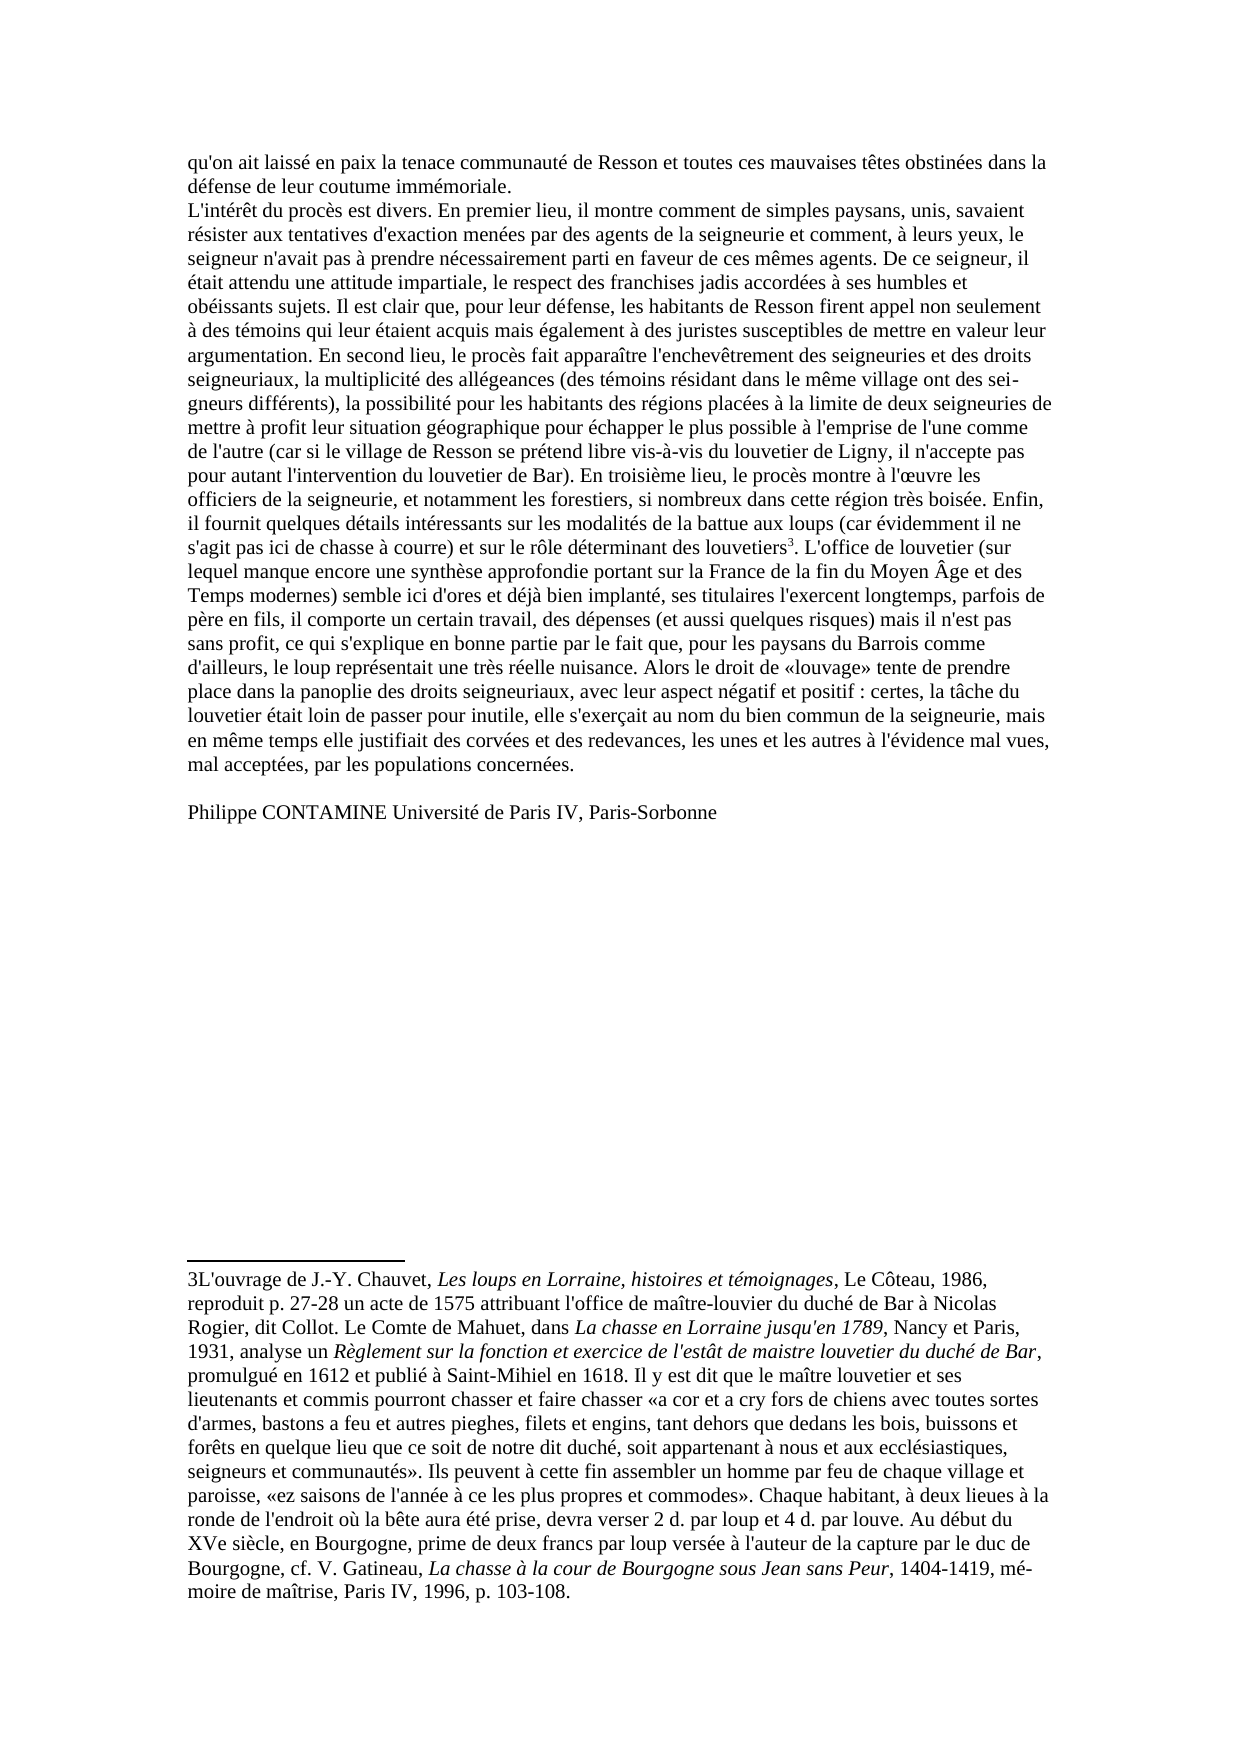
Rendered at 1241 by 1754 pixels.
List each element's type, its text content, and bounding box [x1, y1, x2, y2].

text L'intérêt du procès est divers. En premier lieu, il montre comment de simples paysans, unis, savaient résister aux tentatives d'exaction menées par des agents de la seigneurie et comment, à leurs yeux, le seigneur n'avait pas à prendre nécessairement parti en faveur de ces mêmes agents. De ce sei­gneur, il était attendu une attitude impartiale, le respect des franchises jadis accordées à ses humbles et obéissants sujets. Il est clair que, pour leur dé­fense, les habitants de Resson firent appel non seulement à des témoins qui leur étaient acquis mais également à des juristes susceptibles de mettre en valeur leur argumentation. En second lieu, le procès fait apparaître l'enchevêtrement des seigneuries et des droits seigneuriaux, la multiplicité des allégeances (des témoins résidant dans le même village ont des sei­gneurs différents), la possibilité pour les habitants des régions placées à la limite de deux seigneuries de mettre à profit leur situation géographique pour échapper le plus possible à l'emprise de l'une comme de l'autre (car si le village de Resson se prétend libre vis-à-vis du louvetier de Ligny, il n'accepte pas pour autant l'intervention du louvetier de Bar). En troisième lieu, le procès montre à l'œuvre les officiers de la seigneurie, et notamment les forestiers, si nombreux dans cette région très boisée. Enfin, il fournit quelques détails intéressants sur les modalités de la battue aux loups (car évidemment il ne s'agit pas ici de chasse à courre) et sur le rôle déterminant des louvetiers. L'office de louvetier (sur lequel manque encore une syn­thèse approfondie portant sur la France de la fin du Moyen Âge et des Temps modernes) semble ici d'ores et déjà bien implanté, ses titulaires l'exercent longtemps, parfois de père en fils, il comporte un certain travail, des dépenses (et aussi quelques risques) mais il n'est pas sans profit, ce qui s'explique en bonne partie par le fait que, pour les paysans du Barrois comme d'ailleurs, le loup représentait une très réelle nuisance. Alors le droit de «louvage» tente de prendre place dans la panoplie des droits seigneu­riaux, avec leur aspect négatif et positif : certes, la tâche du louvetier était loin de passer pour inutile, elle s'exerçait au nom du bien commun de la seigneurie, mais en même temps elle justifiait des corvées et des redevan­ces, les unes et les autres à l'évidence mal vues, mal acceptées, par les po­pulations concernées. [187, 198, 1053, 776]
text qu'on ait laissé en paix la tenace communauté de Resson et toutes ces mauvaises têtes obstinées dans la défense de leur coutume immémoriale. [187, 150, 1053, 198]
text Philippe CONTAMINE Université de Paris IV, Paris-Sorbonne [187, 800, 1053, 824]
text L'ouvrage de J.-Y. Chauvet, Les loups en Lorraine, histoires et témoignages, Le Côteau, 1986, reproduit p. 27-28 un acte de 1575 attribuant l'office de maître-louvier du duché de Bar à Nicolas Rogier, dit Collot. Le Comte de Mahuet, dans La chasse en Lorraine jusqu'en 1789, Nancy et Paris, 1931, analyse un Règlement sur la fonction et exercice de l'estât de maistre louvetier du duché de Bar, pro­mulgué en 1612 et publié à Saint-Mihiel en 1618. Il y est dit que le maître louvetier et ses lieutenants et commis pourront chasser et faire chasser «a cor et a cry fors de chiens avec toutes sortes d'armes, bastons a feu et autres pieghes, filets et engins, tant dehors que dedans les bois, buissons et forêts en quelque lieu que ce soit de notre dit duché, soit appartenant à nous et aux ecclésiastiques, seigneurs et communautés». Ils peuvent à cette fin assembler un homme par feu de chaque village et paroisse, «ez saisons de l'année à ce les plus propres et commodes». Chaque habitant, à deux lieues à la ronde de l'endroit où la bête aura été prise, devra verser 2 d. par loup et 4 d. par louve. Au début du XVe siècle, en Bourgogne, prime de deux francs par loup versée à l'auteur de la capture par le duc de Bourgogne, cf. V. Gatineau, La chasse à la cour de Bourgogne sous Jean sans Peur, 1404-1419, mé­moire de maîtrise, Paris IV, 1996, p. 103-108. [187, 1267, 1053, 1603]
